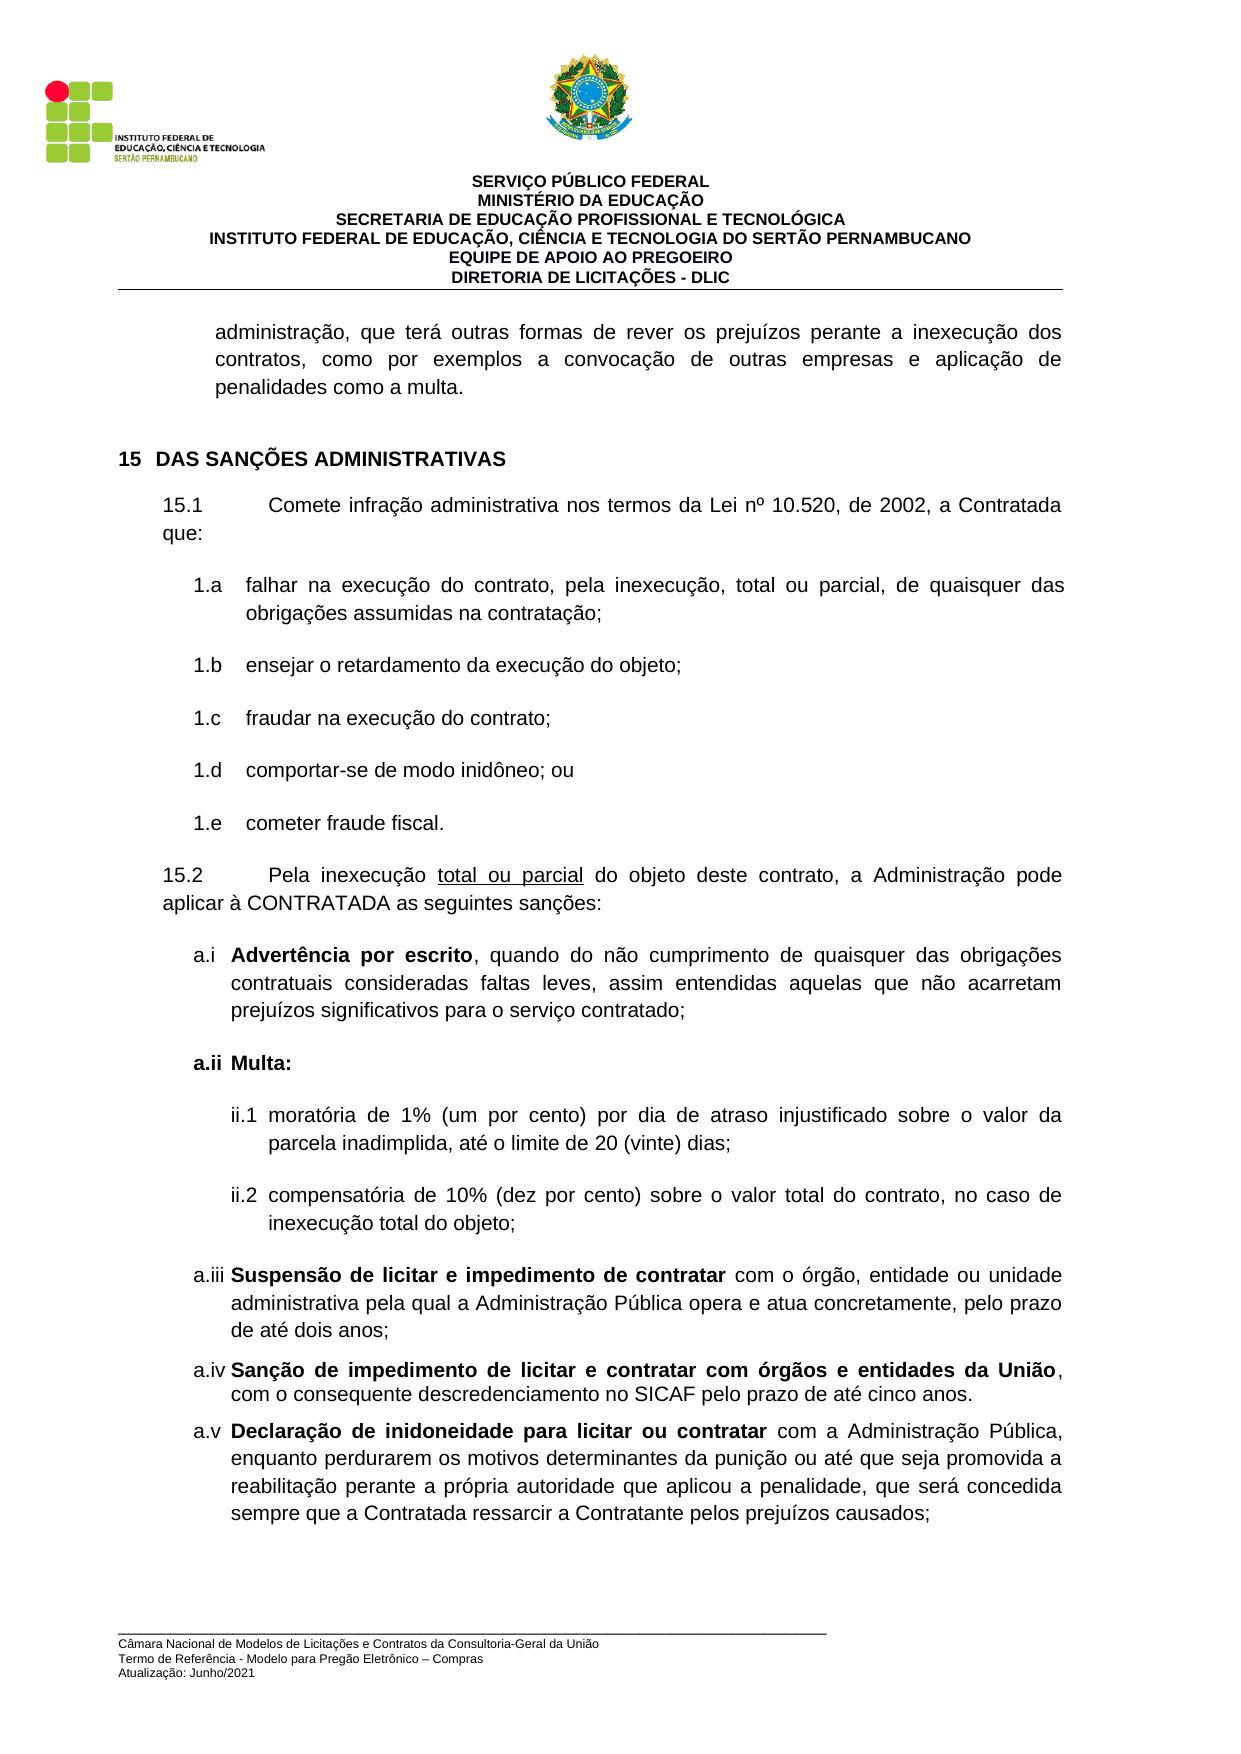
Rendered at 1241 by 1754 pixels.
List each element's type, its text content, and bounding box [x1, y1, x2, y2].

list fraudar na execução do contrato; [193, 706, 1066, 730]
list falhar na execução do contrato, pela inexecução, total ou parcial, de quaisquer das obrigações assumidas na contratação; [193, 573, 1066, 625]
list Suspensão de licitar e impedimento de contratar com o órgão, entidade ou unidade administrativa pela qual a Administração Pública opera e atua concretamente, pelo prazo de até dois anos; [193, 1263, 1063, 1342]
list Pela inexecução total ou parcial do objeto deste contrato, a Administração pode aplicar à CONTRATADA as seguintes sanções: [162, 863, 1063, 915]
list Comete infração administrativa nos termos da Lei nº 10.520, de 2002, a Contratada que: [162, 493, 1063, 545]
list moratória de 1% (um por cento) por dia de atraso injustificado sobre o valor da parcela inadimplida, até o limite de 20 (vinte) dias; [231, 1103, 1063, 1155]
list comportar-se de modo inidôneo; ou [193, 758, 1066, 782]
list Declaração de inidoneidade para licitar ou contratar com a Administração Pública, enquanto perdurarem os motivos determinantes da punição ou até que seja promovida a reabilitação perante a própria autoridade que aplicou a penalidade, que será concedida sempre que a Contratada ressarcir a Contratante pelos prejuízos causados; [193, 1419, 1063, 1525]
list DAS SANÇÕES ADMINISTRATIVAS [118, 447, 1063, 471]
list administração, que terá outras formas de rever os prejuízos perante a inexecução dos contratos, como por exemplos a convocação de outras empresas e aplicação de penalidades como a multa. [162, 319, 1063, 398]
list compensatória de 10% (dez por cento) sobre o valor total do contrato, no caso de inexecução total do objeto; [231, 1183, 1063, 1235]
list Multa: [193, 1051, 1063, 1075]
list cometer fraude fiscal. [193, 811, 1066, 835]
list Sanção de impedimento de licitar e contratar com órgãos e entidades da União, com o consequente descredenciamento no SICAF pelo prazo de até cinco anos. [193, 1358, 1063, 1406]
picture [37, 78, 272, 167]
list Advertência por escrito, quando do não cumprimento de quaisquer das obrigações contratuais consideradas faltas leves, assim entendidas aquelas que não acarretam prejuízos significativos para o serviço contratado; [193, 943, 1063, 1022]
list ensejar o retardamento da execução do objeto; [193, 653, 1066, 677]
picture [545, 54, 633, 140]
